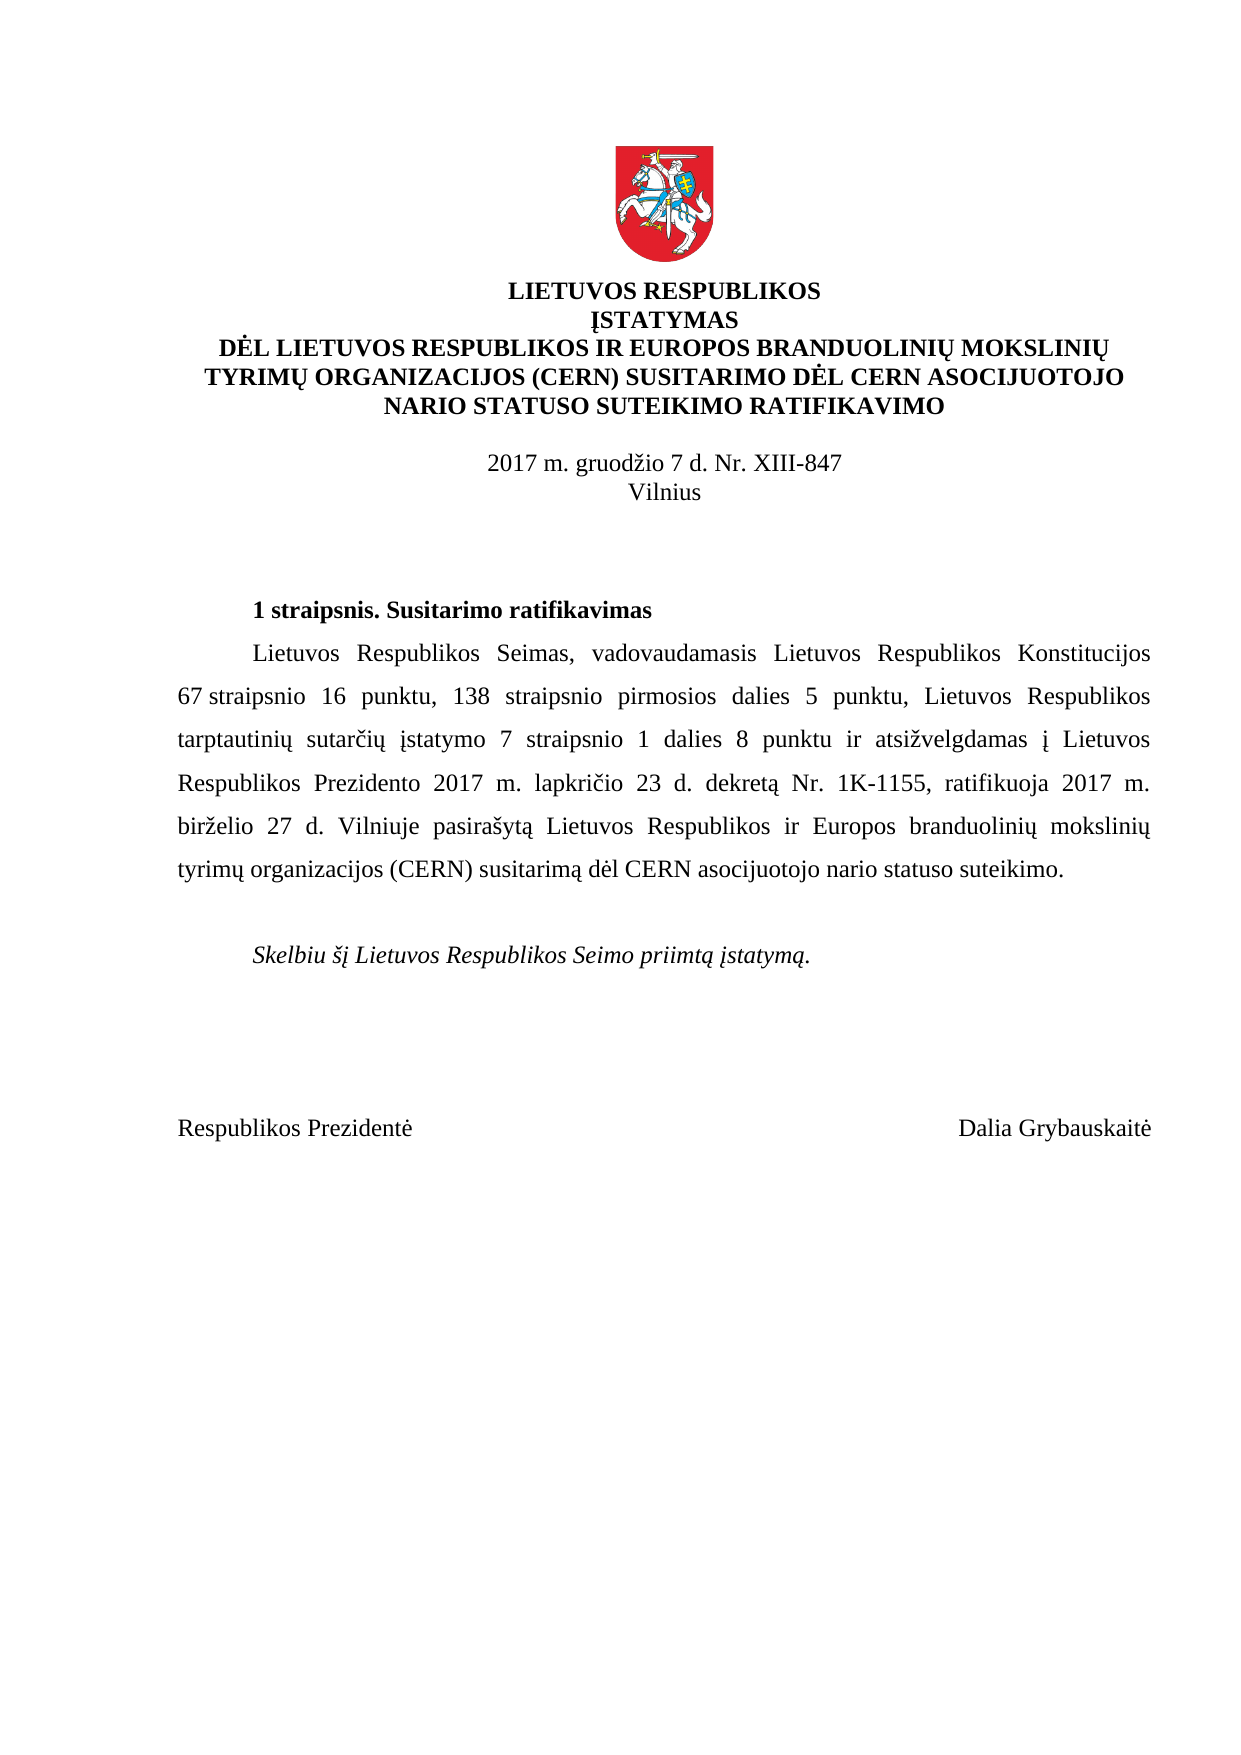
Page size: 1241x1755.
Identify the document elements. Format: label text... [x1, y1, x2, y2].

text Respublikos Prezidentė Dalia Grybauskaitė [177, 1113, 1152, 1141]
text Skelbiu šį Lietuvos Respublikos Seimo priimtą įstatymą. [177, 940, 1152, 969]
text LIETUVOS RESPUBLIKOS [177, 276, 1152, 305]
text 2017 m. gruodžio 7 d. Nr. XIII-847 [177, 448, 1152, 477]
text Lietuvos Respublikos Seimas, vadovaudamasis Lietuvos Respublikos Konstitucijos 67 straipsnio 16 punktu, 138 straipsnio pirmosios dalies 5 punktu, Lietuvos Respublikos tarptautinių sutarčių įstatymo 7 straipsnio 1 dalies 8 punktu ir atsižvelgdamas į Lietuvos Respublikos Prezidento 2017 m. lapkričio 23 d. dekretą Nr. 1K-1155, ratifikuoja 2017 m. birželio 27 d. Vilniuje pasirašytą Lietuvos Respublikos ir Europos branduolinių mokslinių tyrimų organizacijos (CERN) susitarimą dėl CERN asocijuotojo nario statuso suteikimo. [177, 638, 1152, 883]
text ĮSTATYMAS [177, 305, 1152, 333]
text Vilnius [177, 477, 1152, 506]
text DĖL LIETUVOS RESPUBLIKOS IR EUROPOS BRANDUOLINIŲ MOKSLINIŲ TYRIMŲ ORGANIZACIJOS (CERN) SUSITARIMO DĖL CERN ASOCIJUOTOJO NARIO STATUSO SUTEIKIMO RATIFIKAVIMO [177, 333, 1152, 420]
text 1 straipsnis. Susitarimo ratifikavimas [177, 595, 1152, 624]
